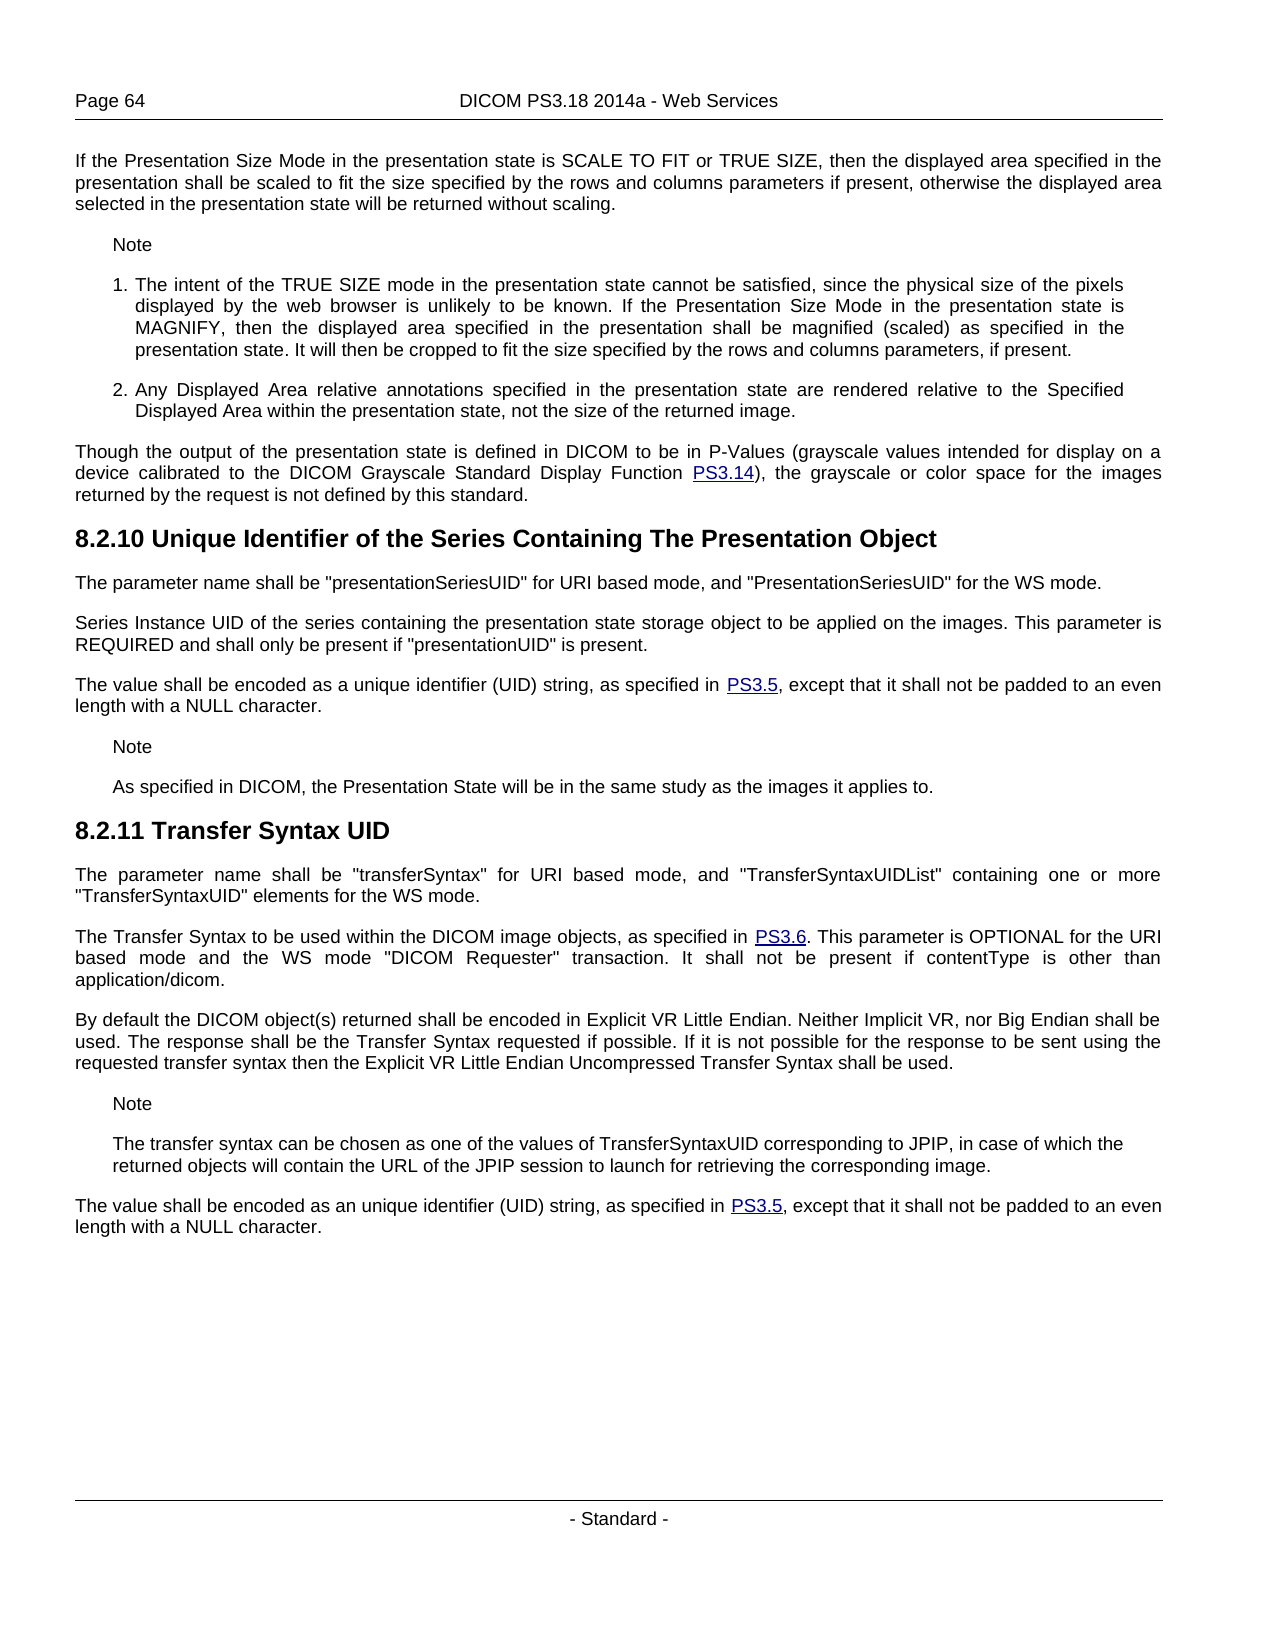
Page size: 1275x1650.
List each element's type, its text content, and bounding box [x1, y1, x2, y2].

text The transfer syntax can be chosen as one of the values of TransferSyntaxUID corresponding to JPIP, in case of which the returned objects will contain the URL of the JPIP session to launch for retrieving the corresponding image. [112, 1133, 1125, 1176]
list Any Displayed Area relative annotations specified in the presentation state are rendered relative to the Specified Displayed Area within the presentation state, not the size of the returned image. [112, 379, 1125, 422]
text Though the output of the presentation state is defined in DICOM to be in P-Values (grayscale values intended for display on a device calibrated to the DICOM Grayscale Standard Display Function PS3.14), the grayscale or color space for the images returned by the request is not defined by this standard. [75, 441, 1162, 505]
text 8.2.11 Transfer Syntax UID [75, 816, 1162, 845]
text Note [112, 233, 1125, 255]
text If the Presentation Size Mode in the presentation state is SCALE TO FIT or TRUE SIZE, then the displayed area specified in the presentation shall be scaled to fit the size specified by the rows and columns parameters if present, otherwise the displayed area selected in the presentation state will be returned without scaling. [75, 150, 1162, 215]
text Series Instance UID of the series containing the presentation state storage object to be applied on the images. This parameter is REQUIRED and shall only be present if "presentationUID" is present. [75, 612, 1162, 655]
text As specified in DICOM, the Presentation State will be in the same study as the images it applies to. [112, 776, 1125, 797]
text Note [112, 736, 1125, 757]
list The intent of the TRUE SIZE mode in the presentation state cannot be satisfied, since the physical size of the pixels displayed by the web browser is unlikely to be known. If the Presentation Size Mode in the presentation state is MAGNIFY, then the displayed area specified in the presentation shall be magnified (scaled) as specified in the presentation state. It will then be cropped to fit the size specified by the rows and columns parameters, if present. [112, 274, 1125, 360]
text The parameter name shall be "presentationSeriesUID" for URI based mode, and "PresentationSeriesUID" for the WS mode. [75, 572, 1162, 593]
text The value shall be encoded as a unique identifier (UID) string, as specified in PS3.5, except that it shall not be padded to an even length with a NULL character. [75, 674, 1162, 717]
text Note [112, 1092, 1125, 1114]
text The Transfer Syntax to be used within the DICOM image objects, as specified in PS3.6. This parameter is OPTIONAL for the URI based mode and the WS mode "DICOM Requester" transaction. It shall not be present if contentType is other than application/dicom. [75, 926, 1162, 990]
text The value shall be encoded as an unique identifier (UID) string, as specified in PS3.5, except that it shall not be padded to an even length with a NULL character. [75, 1195, 1162, 1238]
text 8.2.10 Unique Identifier of the Series Containing The Presentation Object [75, 524, 1162, 553]
text The parameter name shall be "transferSyntax" for URI based mode, and "TransferSyntaxUIDList" containing one or more "TransferSyntaxUID" elements for the WS mode. [75, 864, 1162, 907]
text By default the DICOM object(s) returned shall be encoded in Explicit VR Little Endian. Neither Implicit VR, nor Big Endian shall be used. The response shall be the Transfer Syntax requested if possible. If it is not possible for the response to be sent using the requested transfer syntax then the Explicit VR Little Endian Uncompressed Transfer Syntax shall be used. [75, 1009, 1162, 1074]
